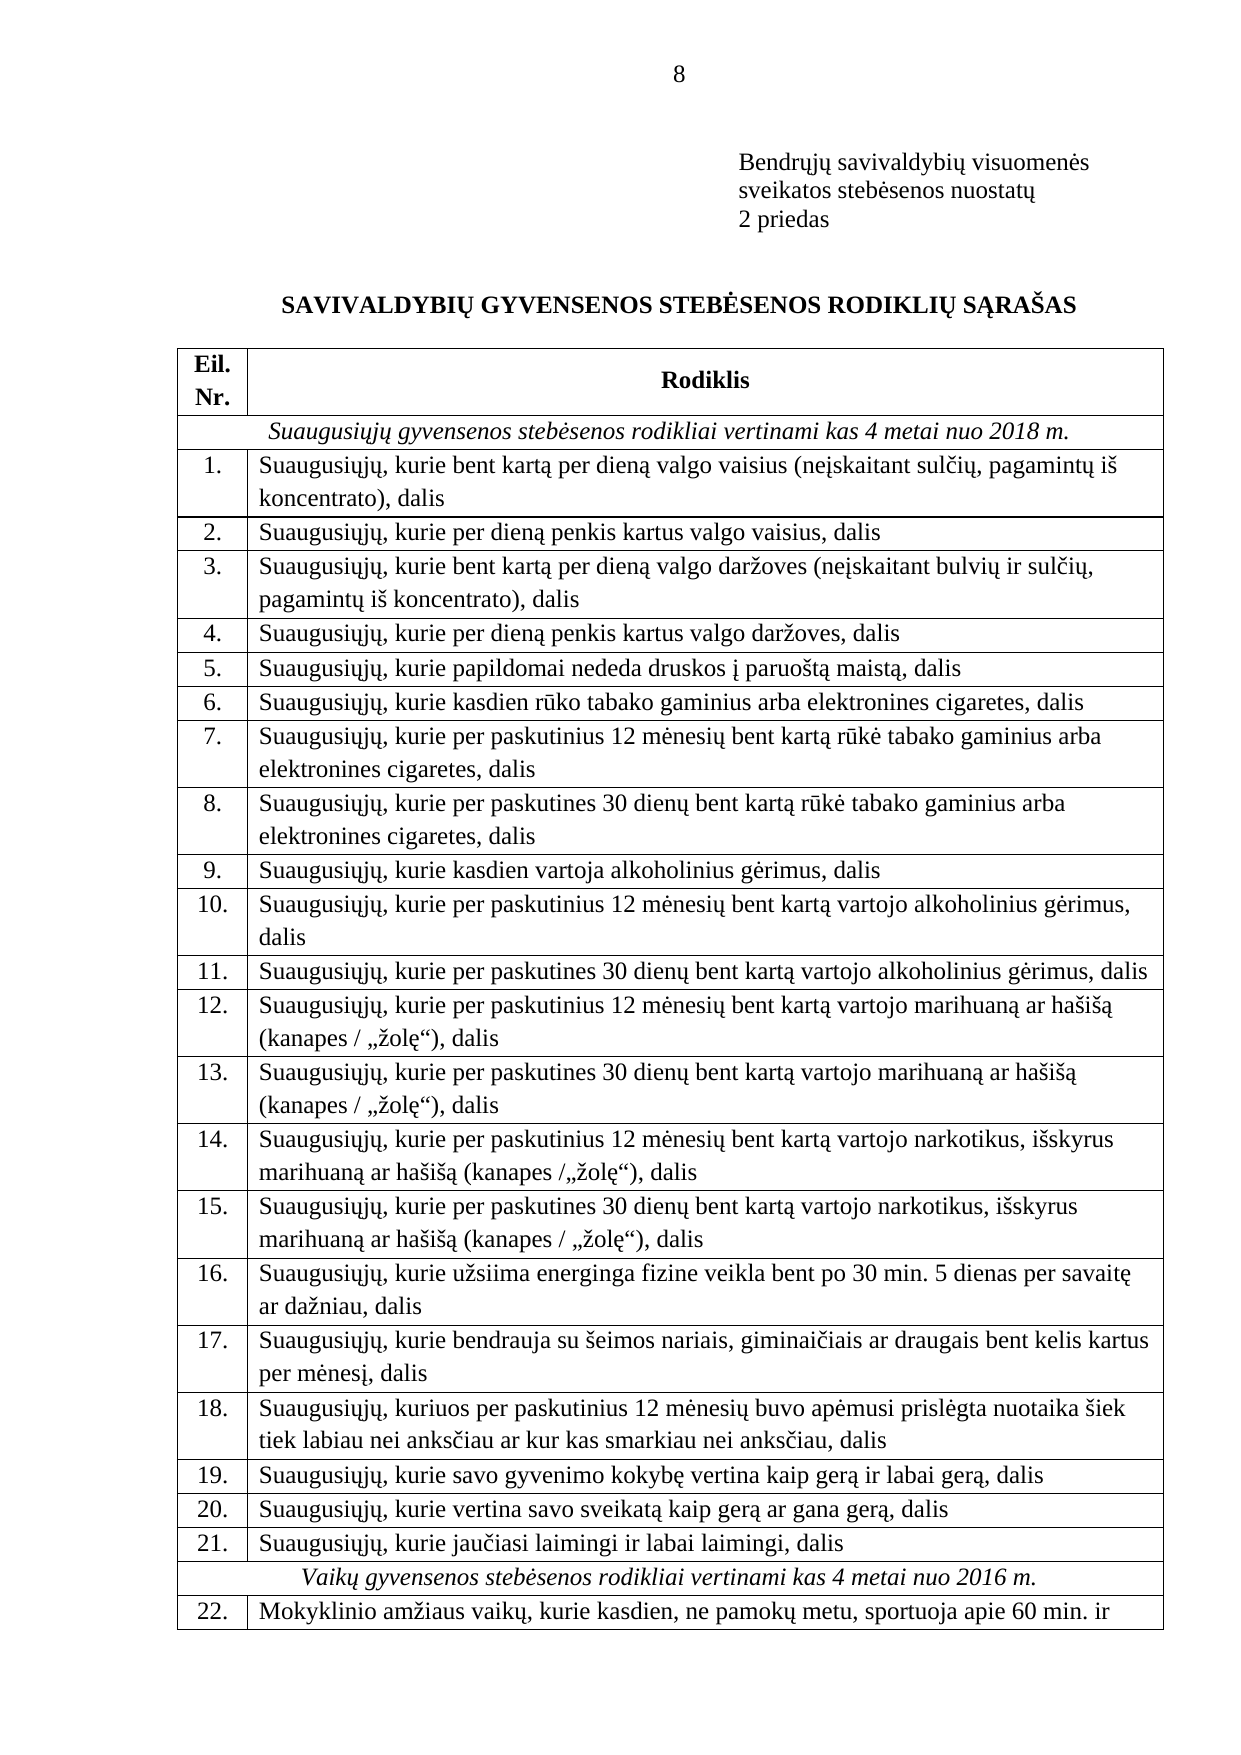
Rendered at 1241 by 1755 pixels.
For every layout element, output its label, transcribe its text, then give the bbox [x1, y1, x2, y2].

table_cell 10. 10. [178, 889, 247, 955]
table_cell 1. 1. [178, 450, 247, 516]
table_cell 20. 20. [178, 1494, 247, 1527]
table_cell Suaugusiųjų, kurie per paskutines 30 dienų bent kartą vartojo alkoholinius gėrimus, dalis [248, 956, 1163, 989]
table_cell Suaugusiųjų, kurie bent kartą per dieną valgo vaisius (neįskaitant sulčių, pagamintų iš koncentrato), dalis [248, 450, 1163, 516]
table_cell Suaugusiųjų, kuriuos per paskutinius 12 mėnesių buvo apėmusi prislėgta nuotaika šiek tiek labiau nei anksčiau ar kur kas smarkiau nei anksčiau, dalis [248, 1393, 1163, 1459]
table_cell 13. 13. [178, 1057, 247, 1123]
table_cell 3. 3. [178, 551, 247, 617]
table_cell 18. 18. [178, 1393, 247, 1459]
table_header Eil. Nr. [178, 349, 247, 415]
table_cell 19. 19. [178, 1460, 247, 1493]
table_cell 5. 5. [178, 653, 247, 686]
text SAVIVALDYBIŲ GYVENSENOS STEBĖSENOS RODIKLIŲ SĄRAŠAS [177, 291, 1181, 319]
table_cell 22. 22. [178, 1596, 247, 1629]
table_cell Suaugusiųjų, kurie per paskutines 30 dienų bent kartą vartojo narkotikus, išskyrus marihuaną ar hašišą (kanapes / „žolę“), dalis [248, 1191, 1163, 1257]
table_cell 6. 6. [178, 687, 247, 720]
table_cell Suaugusiųjų, kurie jaučiasi laimingi ir labai laimingi, dalis [248, 1528, 1163, 1561]
table_cell 7. 7. [178, 721, 247, 787]
table_cell Suaugusiųjų, kurie per paskutinius 12 mėnesių bent kartą rūkė tabako gaminius arba elektronines cigaretes, dalis [248, 721, 1163, 787]
table_cell 17. 17. [178, 1326, 247, 1392]
table_cell 21. 21. [178, 1528, 247, 1561]
text Bendrųjų savivaldybių visuomenės [177, 147, 1181, 176]
table_cell Suaugusiųjų, kurie per paskutinius 12 mėnesių bent kartą vartojo alkoholinius gėrimus, dalis [248, 889, 1163, 955]
table_cell 8. 8. [178, 788, 247, 854]
table_cell Suaugusiųjų, kurie kasdien vartoja alkoholinius gėrimus, dalis [248, 855, 1163, 888]
table_cell 15. 15. [178, 1191, 247, 1257]
table_cell 4. 4. [178, 619, 247, 652]
table_cell Suaugusiųjų, kurie vertina savo sveikatą kaip gerą ar gana gerą, dalis [248, 1494, 1163, 1527]
text sveikatos stebėsenos nuostatų [177, 176, 1181, 204]
table_cell Suaugusiųjų gyvensenos stebėsenos rodikliai vertinami kas 4 metai nuo 2018 m. [178, 416, 1163, 449]
table_cell Suaugusiųjų, kurie per dieną penkis kartus valgo daržoves, dalis [248, 619, 1163, 652]
table_cell 11. 11. [178, 956, 247, 989]
table_cell Suaugusiųjų, kurie kasdien rūko tabako gaminius arba elektronines cigaretes, dalis [248, 687, 1163, 720]
text 2 priedas [177, 204, 1181, 233]
table_cell Suaugusiųjų, kurie užsiima energinga fizine veikla bent po 30 min. 5 dienas per savaitę ar dažniau, dalis [248, 1259, 1163, 1324]
table_cell Mokyklinio amžiaus vaikų, kurie kasdien, ne pamokų metu, sportuoja apie 60 min. ir [248, 1596, 1163, 1629]
table_cell Suaugusiųjų, kurie bent kartą per dieną valgo daržoves (neįskaitant bulvių ir sulčių, pagamintų iš koncentrato), dalis [248, 551, 1163, 617]
table_cell Suaugusiųjų, kurie per paskutinius 12 mėnesių bent kartą vartojo narkotikus, išskyrus marihuaną ar hašišą (kanapes /„žolę“), dalis [248, 1124, 1163, 1190]
table_cell 12. 12. [178, 990, 247, 1056]
table_header Rodiklis [248, 349, 1163, 415]
table_cell Suaugusiųjų, kurie papildomai nededa druskos į paruoštą maistą, dalis [248, 653, 1163, 686]
table_cell Suaugusiųjų, kurie per paskutinius 12 mėnesių bent kartą vartojo marihuaną ar hašišą (kanapes / „žolę“), dalis [248, 990, 1163, 1056]
table_cell 9. 9. [178, 855, 247, 888]
table_cell Suaugusiųjų, kurie per paskutines 30 dienų bent kartą rūkė tabako gaminius arba elektronines cigaretes, dalis [248, 788, 1163, 854]
table_cell Vaikų gyvensenos stebėsenos rodikliai vertinami kas 4 metai nuo 2016 m. [178, 1562, 1163, 1595]
table_cell Suaugusiųjų, kurie bendrauja su šeimos nariais, giminaičiais ar draugais bent kelis kartus per mėnesį, dalis [248, 1326, 1163, 1392]
table_cell 16. 16. [178, 1259, 247, 1324]
table_cell Suaugusiųjų, kurie per dieną penkis kartus valgo vaisius, dalis [248, 518, 1163, 550]
table_cell Suaugusiųjų, kurie per paskutines 30 dienų bent kartą vartojo marihuaną ar hašišą (kanapes / „žolę“), dalis [248, 1057, 1163, 1123]
table_cell 14. 14. [178, 1124, 247, 1190]
table_cell Suaugusiųjų, kurie savo gyvenimo kokybę vertina kaip gerą ir labai gerą, dalis [248, 1460, 1163, 1493]
table_cell 2. 2. [178, 518, 247, 550]
